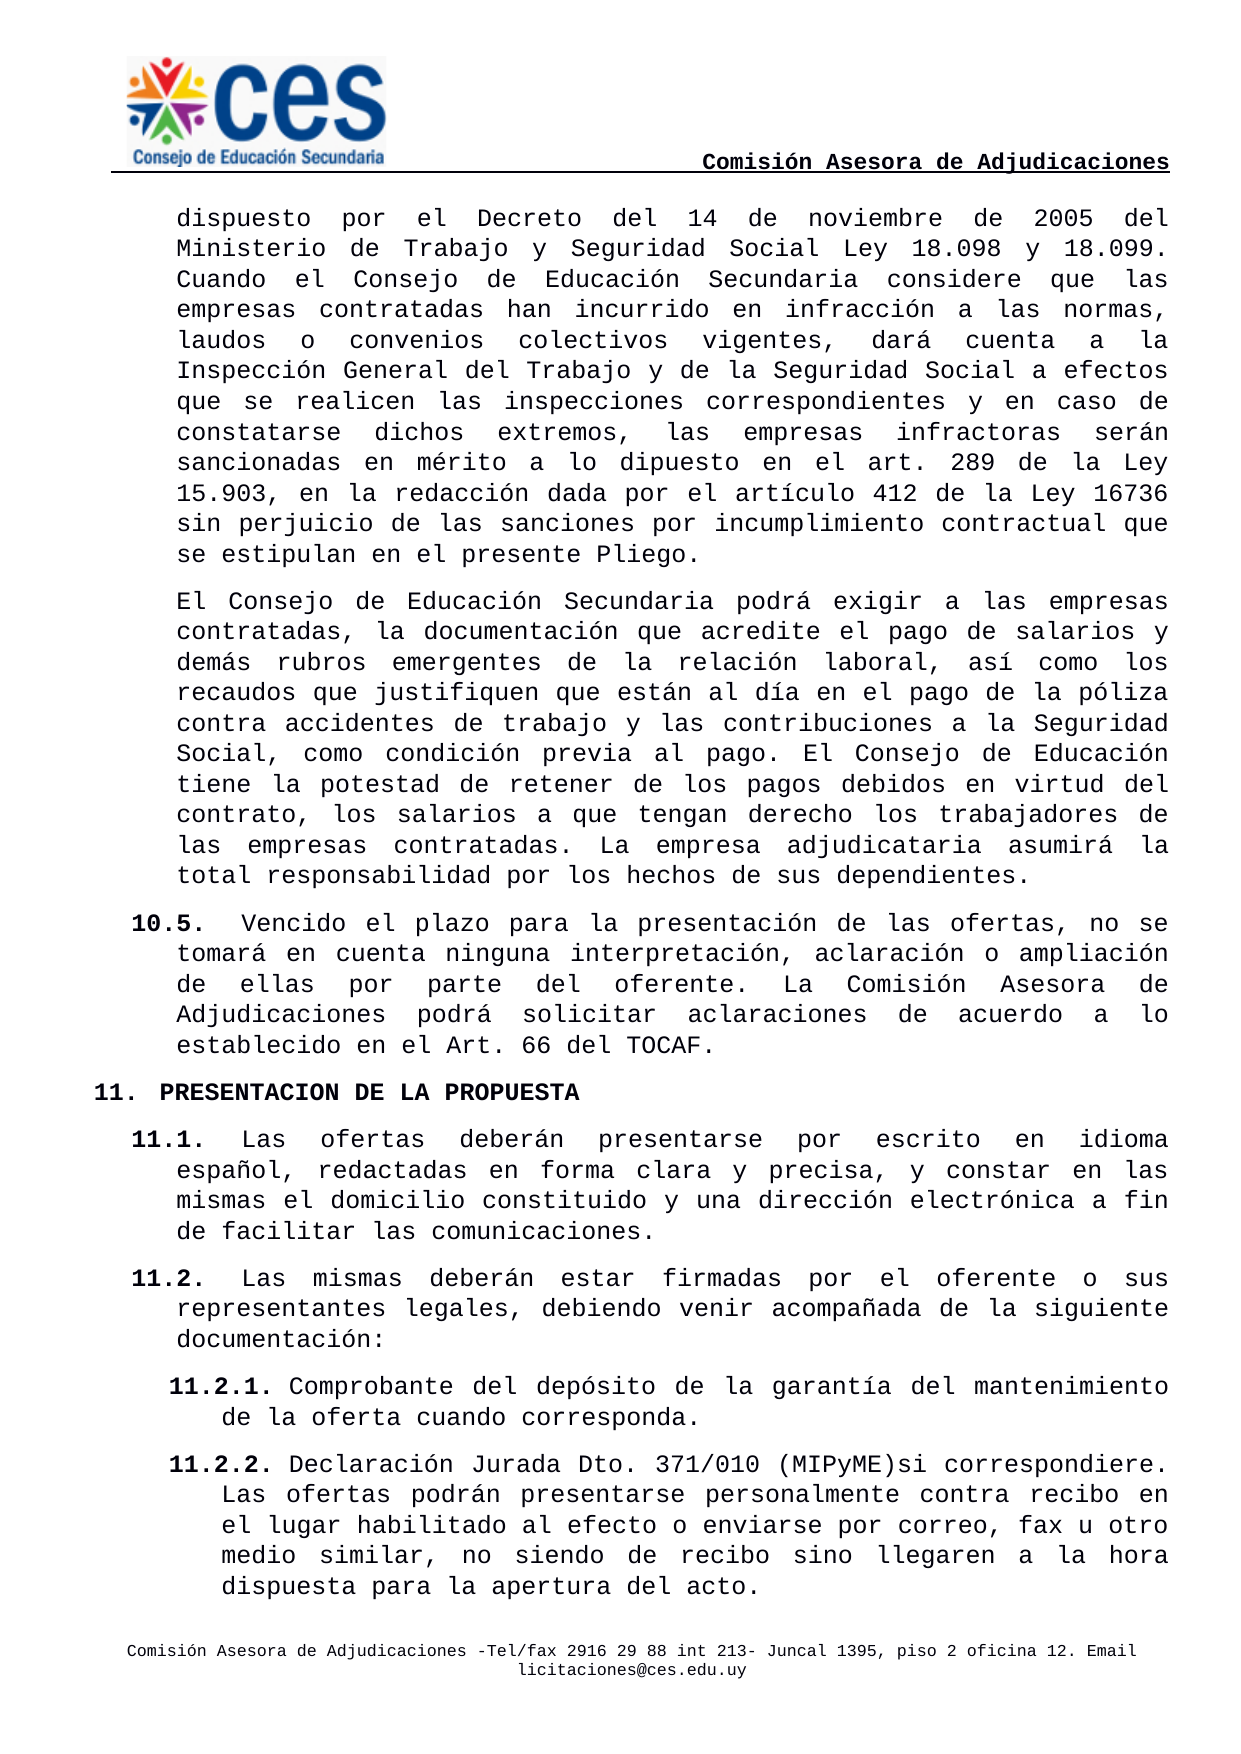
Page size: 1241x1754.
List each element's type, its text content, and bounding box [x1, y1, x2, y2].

list PRESENTACION DE LA PROPUESTA [94, 1079, 1169, 1108]
picture [126, 56, 387, 167]
list Declaración Jurada Dto. 371/010 (MIPyME)si correspondiere. Las ofertas podrán presentarse personalmente contra recibo en el lugar habilitado al efecto o enviarse por correo, fax u otro medio similar, no siendo de recibo sino llegaren a la hora dispuesta para la apertura del acto. [169, 1451, 1169, 1602]
list Las mismas deberán estar firmadas por el oferente o sus representantes legales, debiendo venir acompañada de la siguiente documentación: [131, 1265, 1169, 1355]
list Vencido el plazo para la presentación de las ofertas, no se tomará en cuenta ninguna interpretación, aclaración o ampliación de ellas por parte del oferente. La Comisión Asesora de Adjudicaciones podrá solicitar aclaraciones de acuerdo a lo establecido en el Art. 66 del TOCAF. [131, 910, 1169, 1061]
list dispuesto por el Decreto del 14 de noviembre de 2005 del Ministerio de Trabajo y Seguridad Social Ley 18.098 y 18.099. Cuando el Consejo de Educación Secundaria considere que las empresas contratadas han incurrido en infracción a las normas, laudos o convenios colectivos vigentes, dará cuenta a la Inspección General del Trabajo y de la Seguridad Social a efectos que se realicen las inspecciones correspondientes y en caso de constatarse dichos extremos, las empresas infractoras serán sancionadas en mérito a lo dipuesto en el art. 289 de la Ley 15.903, en la redacción dada por el artículo 412 de la Ley 16736 sin perjuicio de las sanciones por incumplimiento contractual que se estipulan en el presente Pliego. [131, 205, 1169, 569]
list Las ofertas deberán presentarse por escrito en idioma español, redactadas en forma clara y precisa, y constar en las mismas el domicilio constituido y una dirección electrónica a fin de facilitar las comunicaciones. [131, 1127, 1169, 1247]
list El Consejo de Educación Secundaria podrá exigir a las empresas contratadas, la documentación que acredite el pago de salarios y demás rubros emergentes de la relación laboral, así como los recaudos que justifiquen que están al día en el pago de la póliza contra accidentes de trabajo y las contribuciones a la Seguridad Social, como condición previa al pago. El Consejo de Educación tiene la potestad de retener de los pagos debidos en virtud del contrato, los salarios a que tengan derecho los trabajadores de las empresas contratadas. La empresa adjudicataria asumirá la total responsabilidad por los hechos de sus dependientes. [131, 588, 1169, 891]
list Comprobante del depósito de la garantía del mantenimiento de la oferta cuando corresponda. [169, 1374, 1169, 1432]
